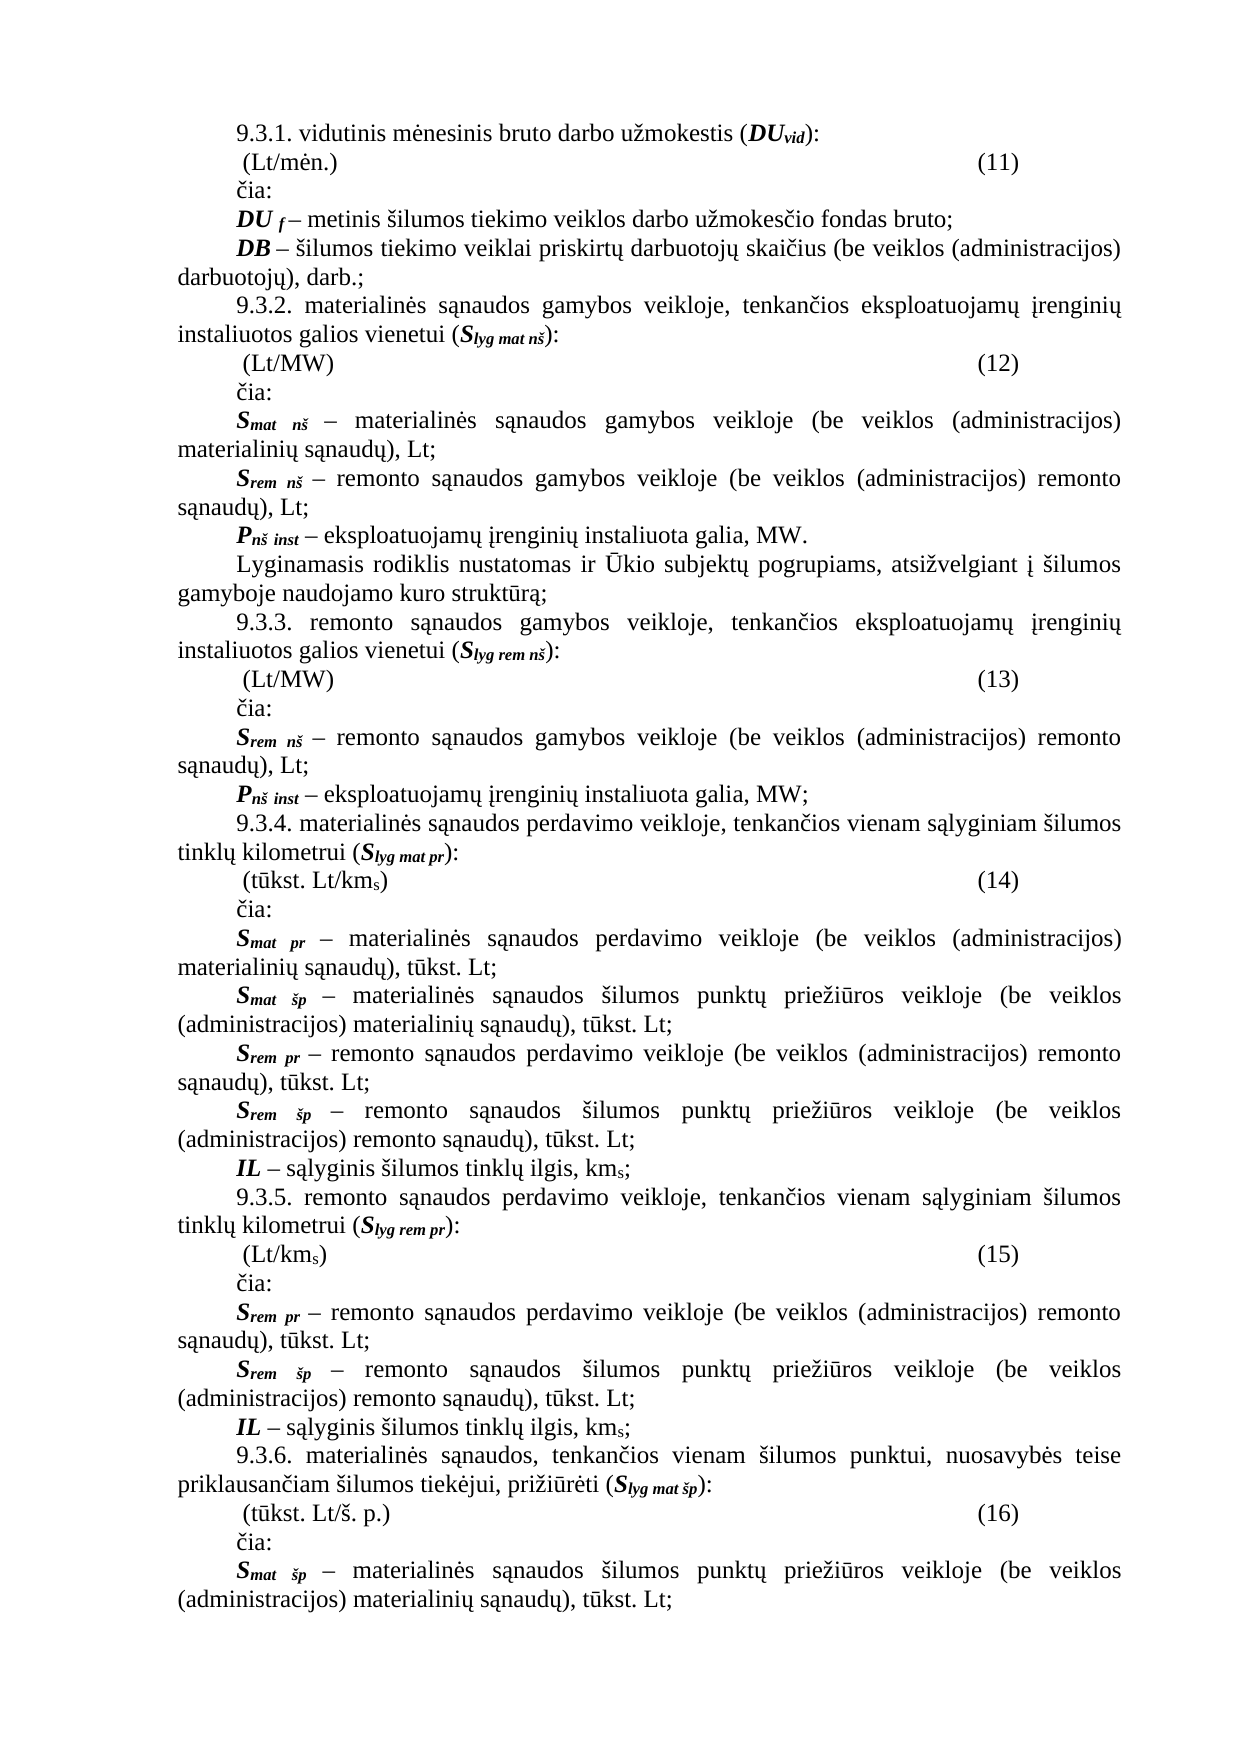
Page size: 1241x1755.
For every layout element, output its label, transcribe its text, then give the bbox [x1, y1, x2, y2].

text 9.3.1. vidutinis mėnesinis bruto darbo užmokestis (DUvid): [177, 118, 1122, 147]
text 9.3.5. remonto sąnaudos perdavimo veikloje, tenkančios vienam sąlyginiam šilumos tinklų kilometrui (Slyg rem pr): [177, 1182, 1122, 1239]
text (formulė); (Lt/MW) (12) [177, 348, 1122, 377]
text DU f – metinis šilumos tiekimo veiklos darbo užmokesčio fondas bruto; [177, 204, 1122, 233]
text IL – sąlyginis šilumos tinklų ilgis, kms; [177, 1153, 1122, 1182]
text čia: [177, 176, 1122, 204]
text Smat šp – materialinės sąnaudos šilumos punktų priežiūros veikloje (be veiklos (administracijos) materialinių sąnaudų), tūkst. Lt; [177, 1556, 1122, 1613]
text Srem nš – remonto sąnaudos gamybos veikloje (be veiklos (administracijos) remonto sąnaudų), Lt; [177, 722, 1122, 779]
text Smat šp – materialinės sąnaudos šilumos punktų priežiūros veikloje (be veiklos (administracijos) materialinių sąnaudų), tūkst. Lt; [177, 981, 1122, 1038]
text Srem šp – remonto sąnaudos šilumos punktų priežiūros veikloje (be veiklos (administracijos) remonto sąnaudų), tūkst. Lt; [177, 1354, 1122, 1412]
text IL – sąlyginis šilumos tinklų ilgis, kms; [177, 1412, 1122, 1441]
text čia: [177, 1527, 1122, 1556]
text (formulė); (tūkst. Lt/kms) (14) [177, 866, 1122, 894]
text Pnš inst – eksploatuojamų įrenginių instaliuota galia, MW. [177, 521, 1122, 549]
text 9.3.2. materialinės sąnaudos gamybos veikloje, tenkančios eksploatuojamų įrenginių instaliuotos galios vienetui (Slyg mat nš): [177, 291, 1122, 348]
text Smat nš – materialinės sąnaudos gamybos veikloje (be veiklos (administracijos) materialinių sąnaudų), Lt; [177, 406, 1122, 463]
text Pnš inst – eksploatuojamų įrenginių instaliuota galia, MW; [177, 779, 1122, 808]
text Lyginamasis rodiklis nustatomas ir Ūkio subjektų pogrupiams, atsižvelgiant į šilumos gamyboje naudojamo kuro struktūrą; [177, 549, 1122, 607]
text čia: [177, 1268, 1122, 1297]
text Srem šp – remonto sąnaudos šilumos punktų priežiūros veikloje (be veiklos (administracijos) remonto sąnaudų), tūkst. Lt; [177, 1096, 1122, 1153]
text Srem pr – remonto sąnaudos perdavimo veikloje (be veiklos (administracijos) remonto sąnaudų), tūkst. Lt; [177, 1038, 1122, 1096]
text (formulė); (tūkst. Lt/š. p.) (16) [177, 1498, 1122, 1527]
text (formulė); (Lt/MW) (13) [177, 664, 1122, 693]
text 9.3.3. remonto sąnaudos gamybos veikloje, tenkančios eksploatuojamų įrenginių instaliuotos galios vienetui (Slyg rem nš): [177, 607, 1122, 664]
text čia: [177, 377, 1122, 406]
text Srem pr – remonto sąnaudos perdavimo veikloje (be veiklos (administracijos) remonto sąnaudų), tūkst. Lt; [177, 1297, 1122, 1354]
text 9.3.6. materialinės sąnaudos, tenkančios vienam šilumos punktui, nuosavybės teise priklausančiam šilumos tiekėjui, prižiūrėti (Slyg mat šp): [177, 1441, 1122, 1498]
text DB – šilumos tiekimo veiklai priskirtų darbuotojų skaičius (be veiklos (administracijos) darbuotojų), darb.; [177, 233, 1122, 291]
text 9.3.4. materialinės sąnaudos perdavimo veikloje, tenkančios vienam sąlyginiam šilumos tinklų kilometrui (Slyg mat pr): [177, 808, 1122, 866]
text (formulė); (Lt/kms) (15) [177, 1239, 1122, 1268]
text čia: [177, 693, 1122, 722]
text Smat pr – materialinės sąnaudos perdavimo veikloje (be veiklos (administracijos) materialinių sąnaudų), tūkst. Lt; [177, 923, 1122, 981]
text Srem nš – remonto sąnaudos gamybos veikloje (be veiklos (administracijos) remonto sąnaudų), Lt; [177, 463, 1122, 521]
text čia: [177, 894, 1122, 923]
text (formulė); (Lt/mėn.) (11) [177, 147, 1122, 176]
